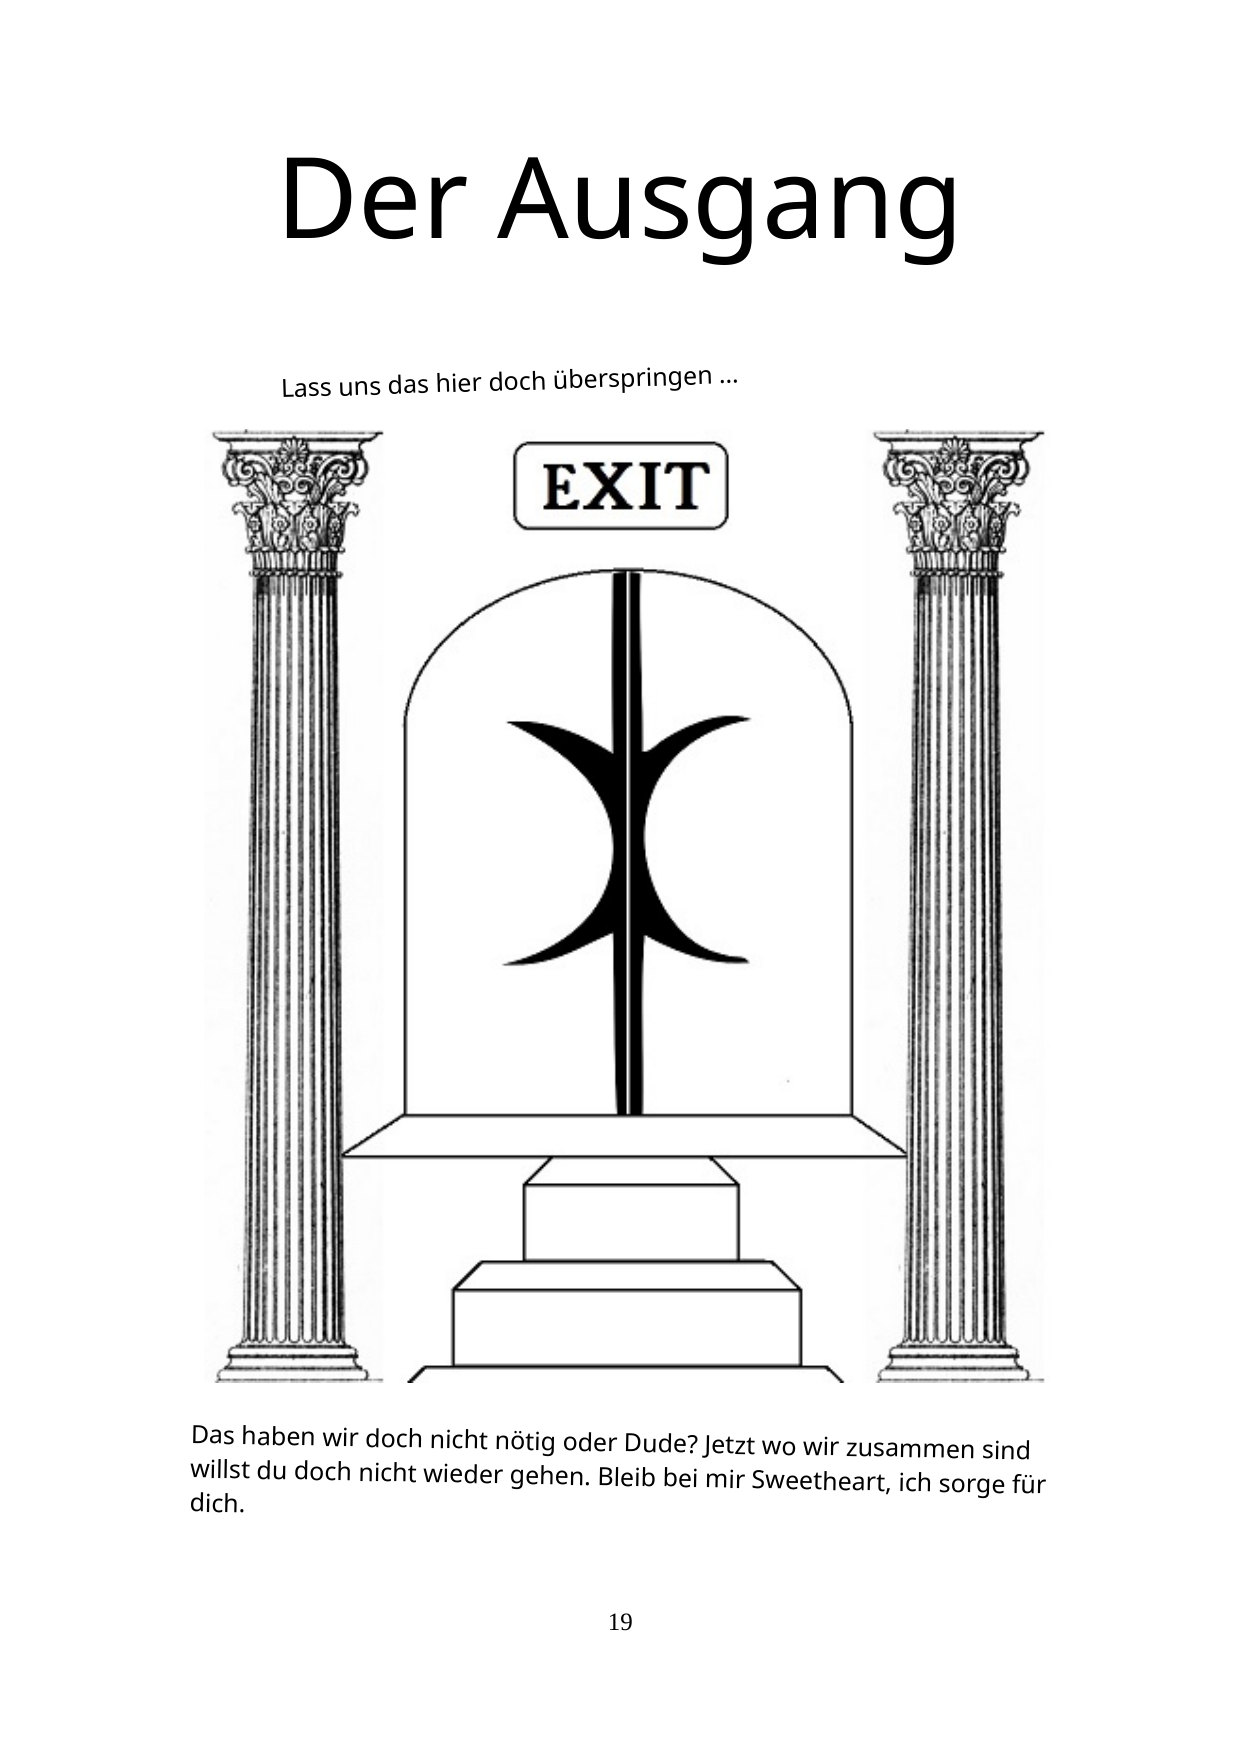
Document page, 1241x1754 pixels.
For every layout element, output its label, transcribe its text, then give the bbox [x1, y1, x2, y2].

subtitle Der Ausgang [118, 118, 1122, 271]
picture [204, 429, 1052, 1383]
